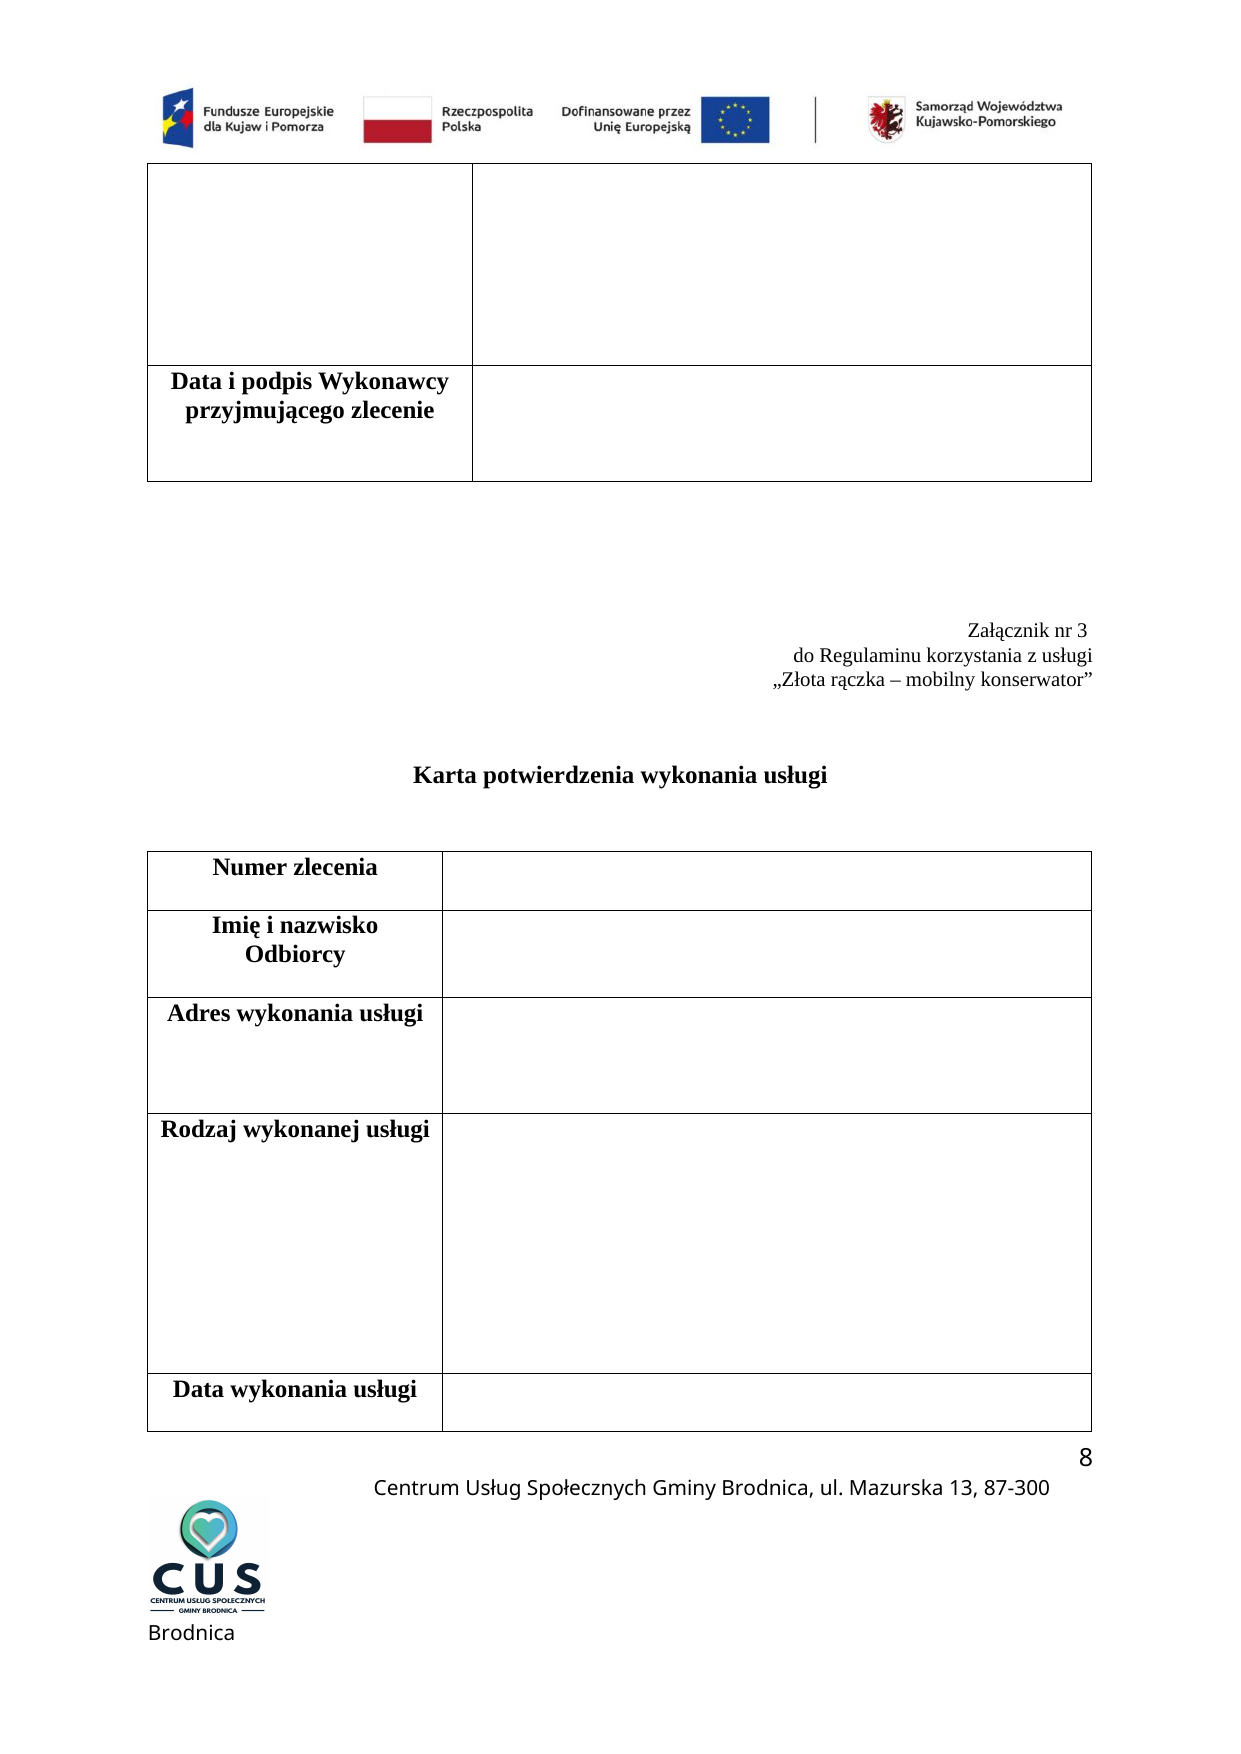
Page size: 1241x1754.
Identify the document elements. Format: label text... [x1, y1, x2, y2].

table_header Numer zlecenia [148, 852, 442, 909]
text Karta potwierdzenia wykonania usługi [148, 760, 1093, 789]
table_cell [443, 1374, 1091, 1431]
table_cell Adres wykonania usługi [148, 998, 442, 1113]
table_cell [443, 911, 1091, 997]
table_cell Data wykonania usługi [148, 1374, 442, 1431]
table_cell Imię i nazwisko Odbiorcy [148, 911, 442, 997]
text „Złota rączka – mobilny konserwator” [148, 667, 1093, 691]
table_cell [148, 164, 472, 365]
table_cell [473, 164, 1091, 365]
table_cell [443, 1114, 1091, 1373]
table_cell Rodzaj wykonanej usługi [148, 1114, 442, 1373]
table_header [443, 852, 1091, 909]
text do Regulaminu korzystania z usługi [148, 642, 1093, 667]
table_cell [443, 998, 1091, 1113]
table_cell Data i podpis Wykonawcy przyjmującego zlecenie [148, 366, 472, 481]
table_cell [473, 366, 1091, 481]
text Załącznik nr 3 [148, 618, 1093, 642]
